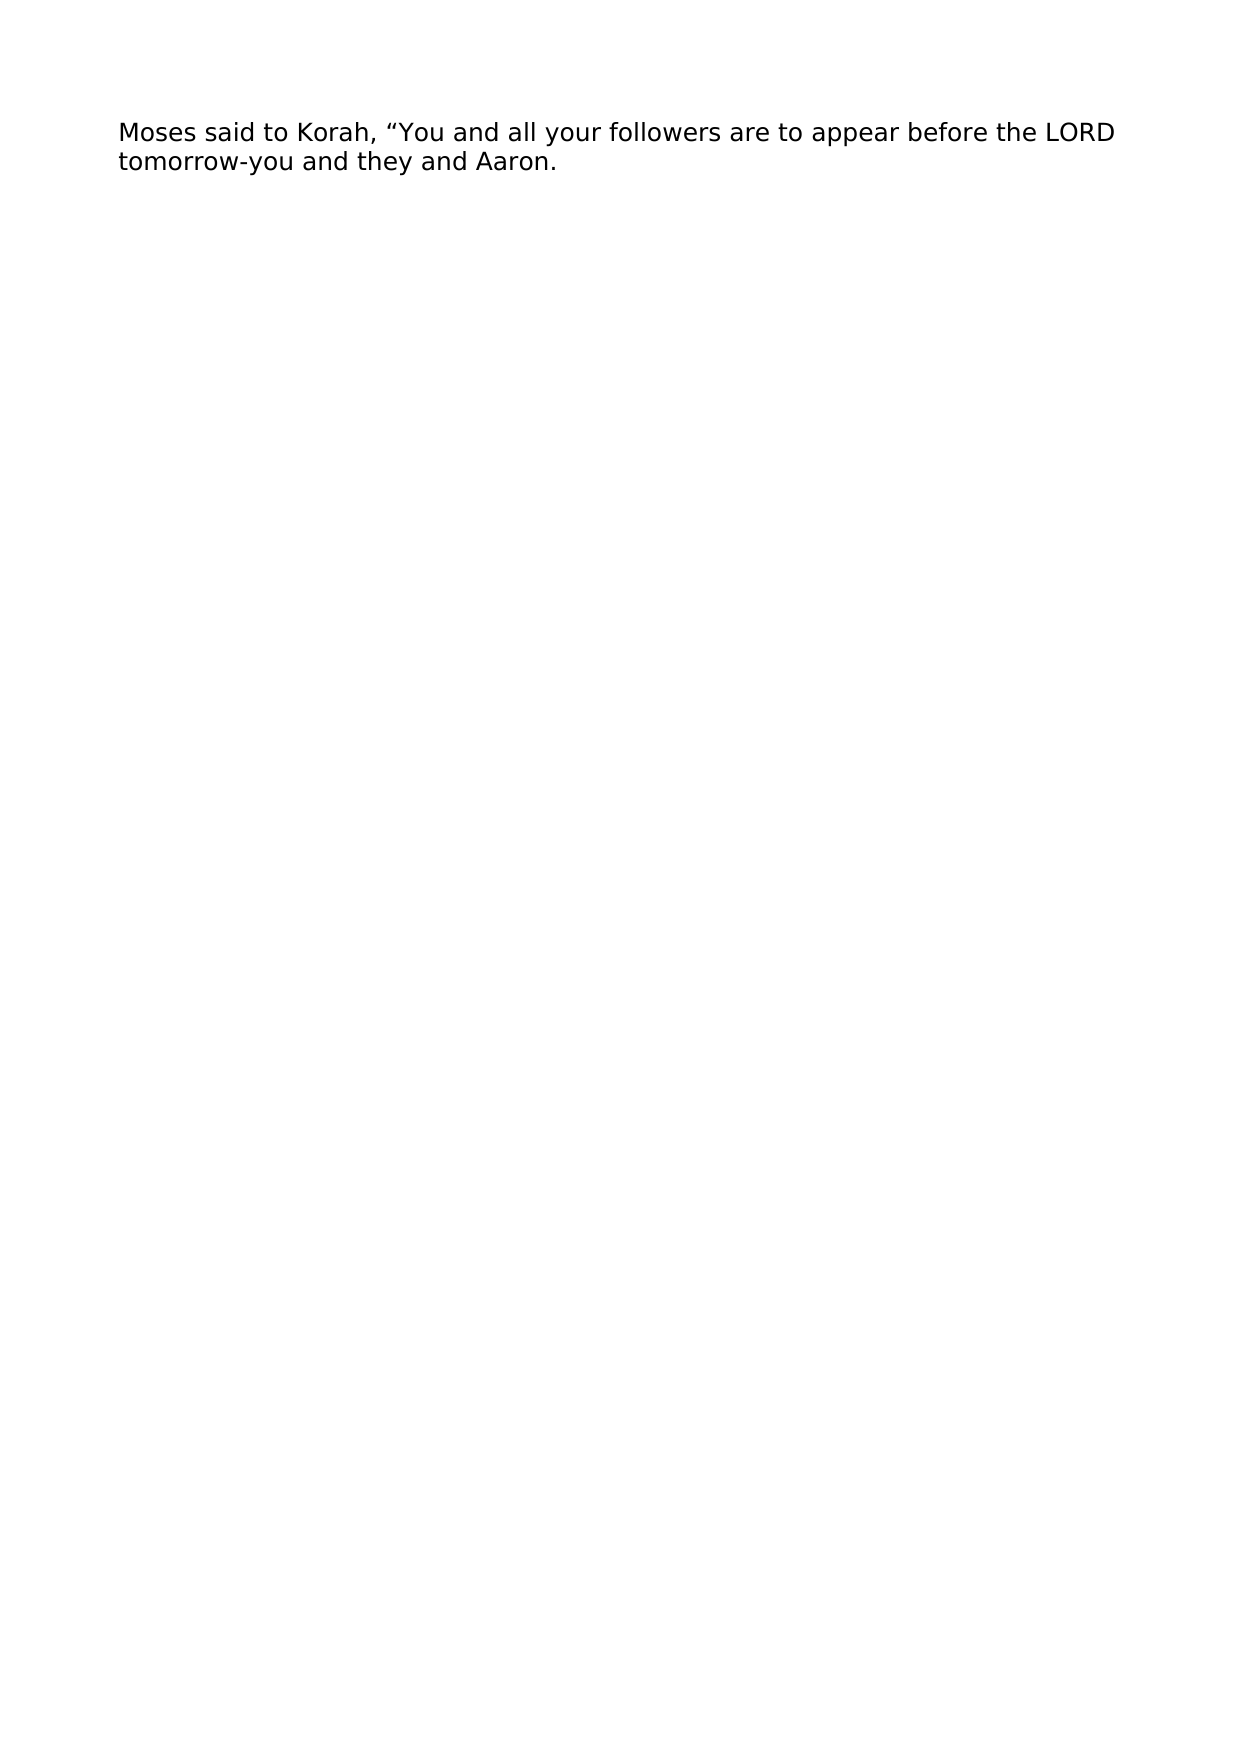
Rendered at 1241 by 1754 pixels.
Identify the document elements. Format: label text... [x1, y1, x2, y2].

text Moses said to Korah, “You and all your followers are to appear before the LORD tomorrow-you and they and Aaron. [118, 118, 1122, 176]
